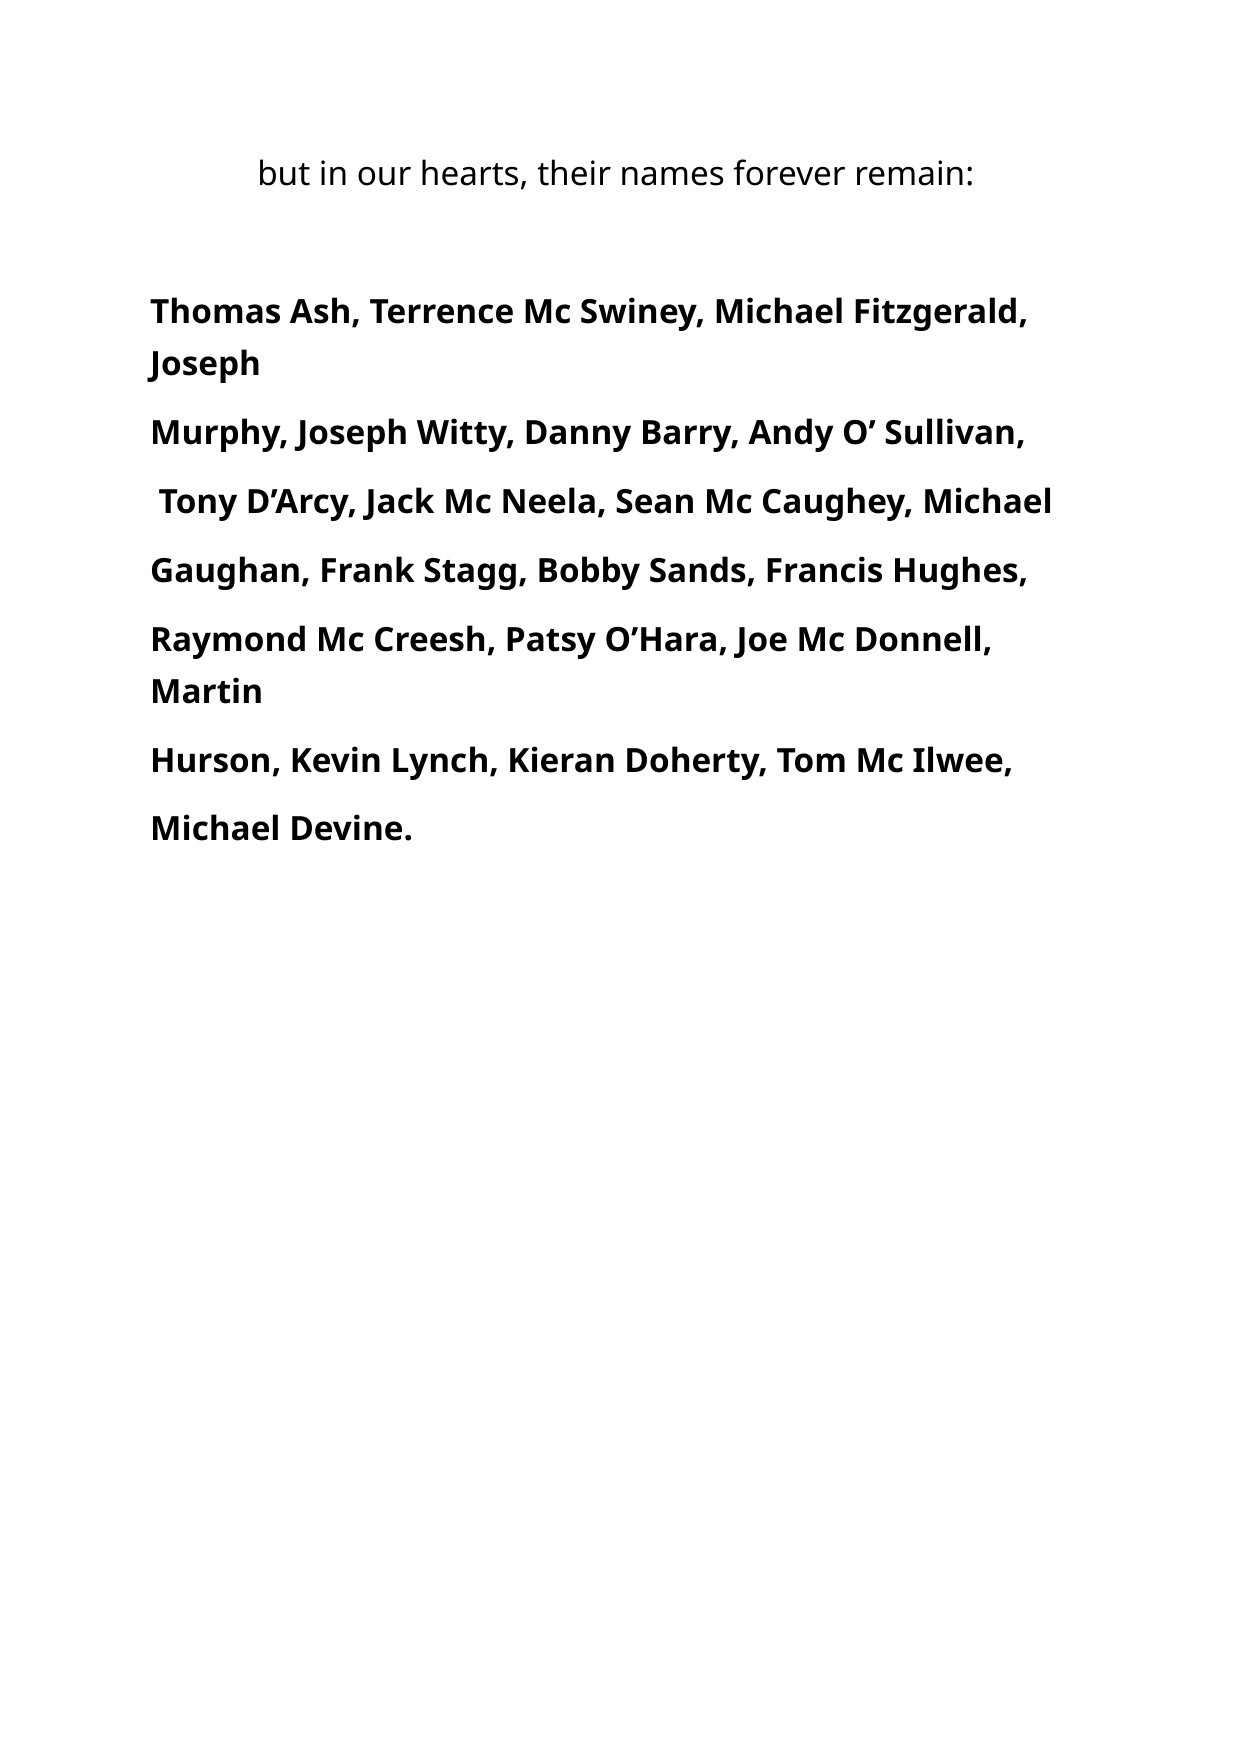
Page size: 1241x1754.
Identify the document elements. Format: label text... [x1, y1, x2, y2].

text Tony D’Arcy, Jack Mc Neela, Sean Mc Caughey, Michael [150, 478, 1090, 523]
text Hurson, Kevin Lynch, Kieran Doherty, Tom Mc Ilwee, [150, 736, 1090, 782]
text but in our hearts, their names forever remain: [150, 150, 1090, 195]
text Michael Devine. [150, 805, 1090, 851]
text Thomas Ash, Terrence Mc Swiney, Michael Fitzgerald, Joseph [150, 288, 1090, 385]
text Gaughan, Frank Stagg, Bobby Sands, Francis Hughes, [150, 546, 1090, 592]
text Raymond Mc Creesh, Patsy O’Hara, Joe Mc Donnell, Martin [150, 615, 1090, 713]
text Murphy, Joseph Witty, Danny Barry, Andy O’ Sullivan, [150, 409, 1090, 454]
